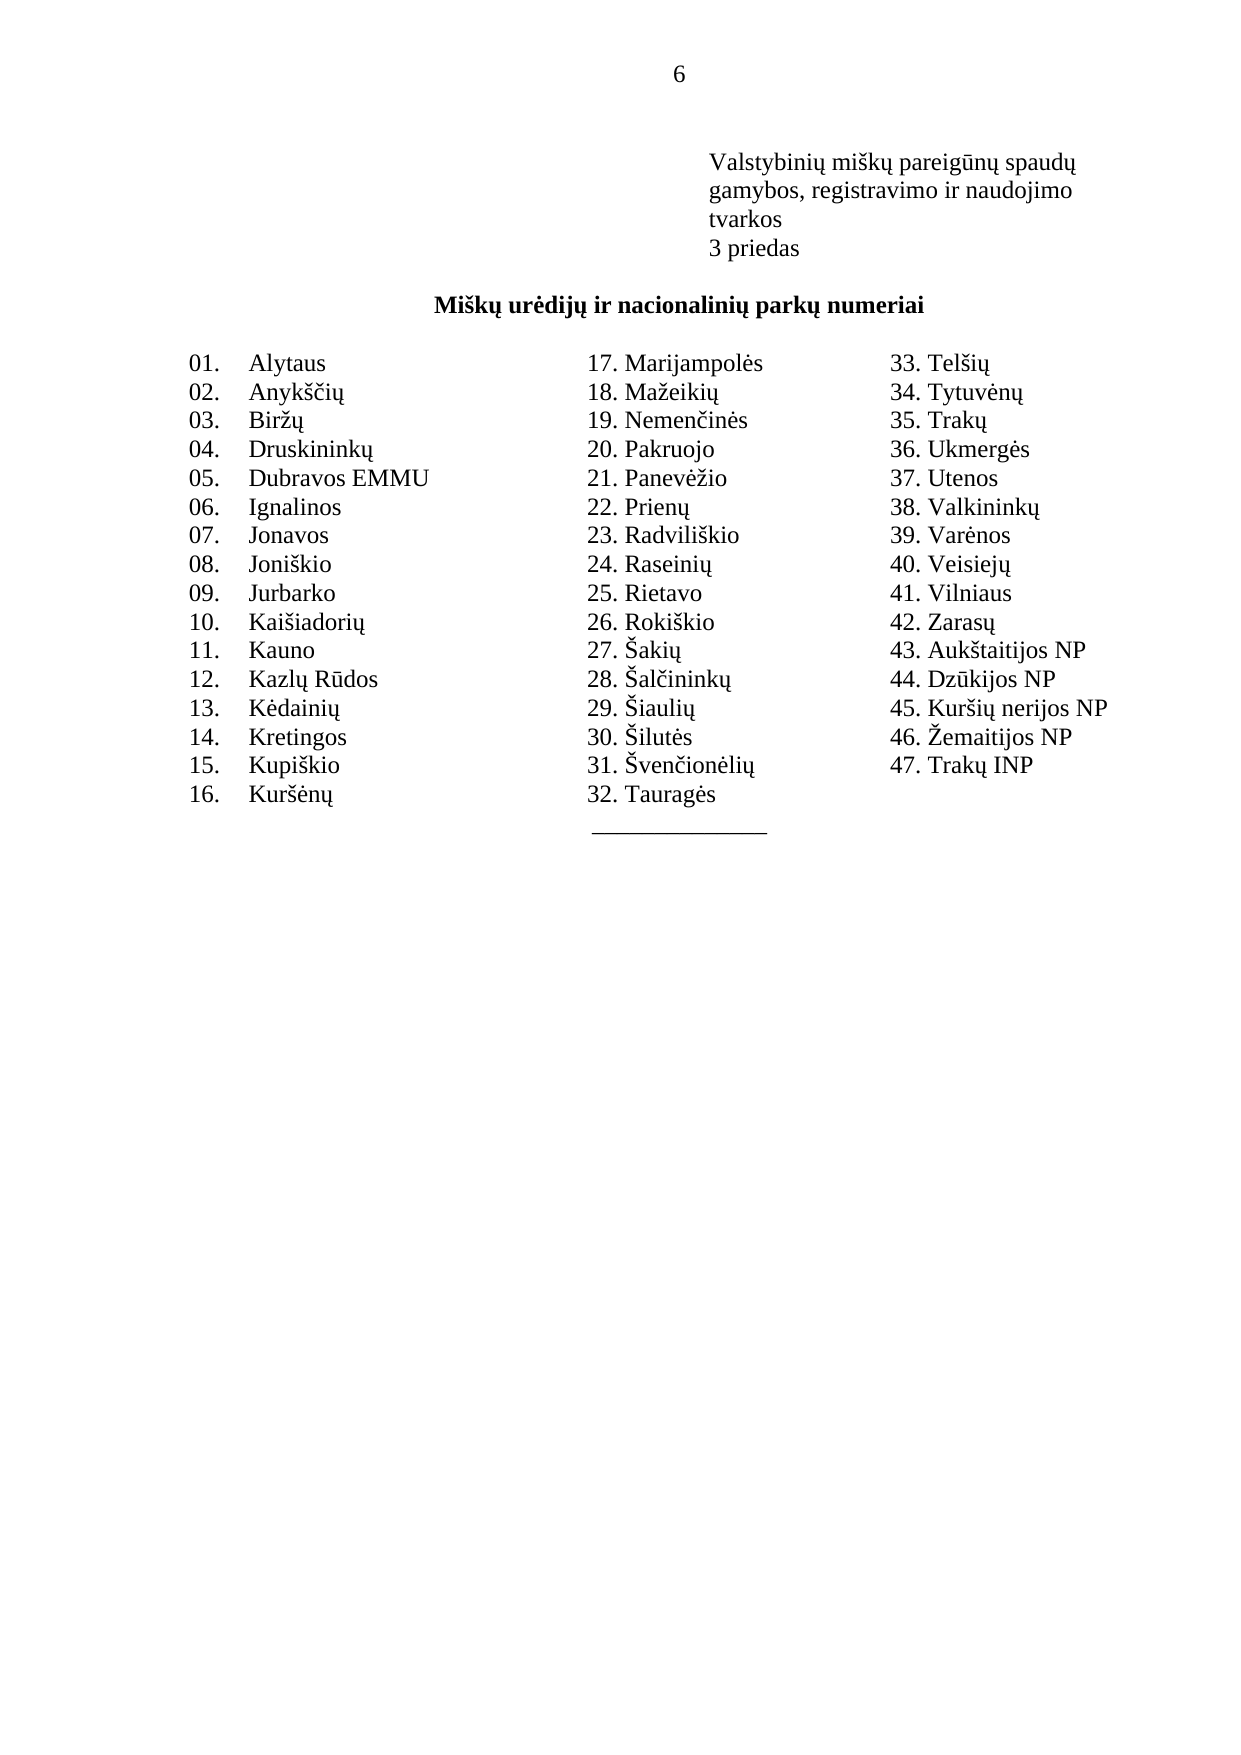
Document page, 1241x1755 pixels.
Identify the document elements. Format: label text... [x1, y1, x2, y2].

table_header Alytaus [237, 348, 576, 377]
table_cell 13. [177, 693, 237, 722]
table_cell Anykščių [237, 377, 576, 406]
table_cell 24. Raseinių [576, 549, 878, 578]
table_cell Ignalinos [237, 492, 576, 521]
table_cell 34. Tytuvėnų [879, 377, 1181, 406]
table_cell 21. Panevėžio [576, 463, 878, 492]
table_header 01. [177, 348, 237, 377]
table_cell 07. [177, 521, 237, 549]
table_cell 44. Dzūkijos NP [879, 664, 1181, 693]
table_cell 11. [177, 636, 237, 664]
table_cell Kupiškio [237, 751, 576, 779]
table_cell Druskininkų [237, 434, 576, 463]
table_cell 43. Aukštaitijos NP [879, 636, 1181, 664]
table_cell 36. Ukmergės [879, 434, 1181, 463]
table_cell Kretingos [237, 722, 576, 751]
table_cell 15. [177, 751, 237, 779]
table_cell 09. [177, 578, 237, 607]
table_cell 19. Nemenčinės [576, 406, 878, 434]
table_cell 38. Valkininkų [879, 492, 1181, 521]
table_cell 20. Pakruojo [576, 434, 878, 463]
table_cell Kazlų Rūdos [237, 664, 576, 693]
table_cell 46. Žemaitijos NP [879, 722, 1181, 751]
table_cell Biržų [237, 406, 576, 434]
table_cell 16. [177, 779, 237, 808]
table_cell 29. Šiaulių [576, 693, 878, 722]
text Miškų urėdijų ir nacionalinių parkų numeriai [177, 291, 1181, 319]
table_cell 08. [177, 549, 237, 578]
table_cell 10. [177, 607, 237, 636]
table_cell Jonavos [237, 521, 576, 549]
table_cell 37. Utenos [879, 463, 1181, 492]
table_cell 45. Kuršių nerijos NP [879, 693, 1181, 722]
table_cell 32. Tauragės [576, 779, 878, 808]
table_cell 39. Varėnos [879, 521, 1181, 549]
table_cell 06. [177, 492, 237, 521]
text ______________ [177, 808, 1181, 837]
text tvarkos [177, 204, 1181, 233]
table_cell Jurbarko [237, 578, 576, 607]
table_cell 35. Trakų [879, 406, 1181, 434]
table_header 33. Telšių [879, 348, 1181, 377]
table_cell 26. Rokiškio [576, 607, 878, 636]
table_cell 12. [177, 664, 237, 693]
table_cell 03. [177, 406, 237, 434]
table_cell 41. Vilniaus [879, 578, 1181, 607]
table_cell 27. Šakių [576, 636, 878, 664]
table_cell Kėdainių [237, 693, 576, 722]
table_cell 30. Šilutės [576, 722, 878, 751]
table_cell 40. Veisiejų [879, 549, 1181, 578]
table_cell 47. Trakų INP [879, 751, 1181, 779]
table_header 17. Marijampolės [576, 348, 878, 377]
table_cell Kuršėnų [237, 779, 576, 808]
table_cell 28. Šalčininkų [576, 664, 878, 693]
table_cell 31. Švenčionėlių [576, 751, 878, 779]
table_cell 22. Prienų [576, 492, 878, 521]
table_cell Kaišiadorių [237, 607, 576, 636]
table_cell 25. Rietavo [576, 578, 878, 607]
table_cell 04. [177, 434, 237, 463]
table_cell Kauno [237, 636, 576, 664]
text Valstybinių miškų pareigūnų spaudų [177, 147, 1181, 176]
table_cell 23. Radviliškio [576, 521, 878, 549]
table_cell 05. [177, 463, 237, 492]
text 3 priedas [177, 233, 1181, 262]
table_cell 42. Zarasų [879, 607, 1181, 636]
table_cell Joniškio [237, 549, 576, 578]
table_cell Dubravos EMMU [237, 463, 576, 492]
text gamybos, registravimo ir naudojimo [177, 176, 1181, 204]
table_cell 14. [177, 722, 237, 751]
table_cell 18. Mažeikių [576, 377, 878, 406]
table_cell 02. [177, 377, 237, 406]
table_cell [879, 779, 1181, 808]
